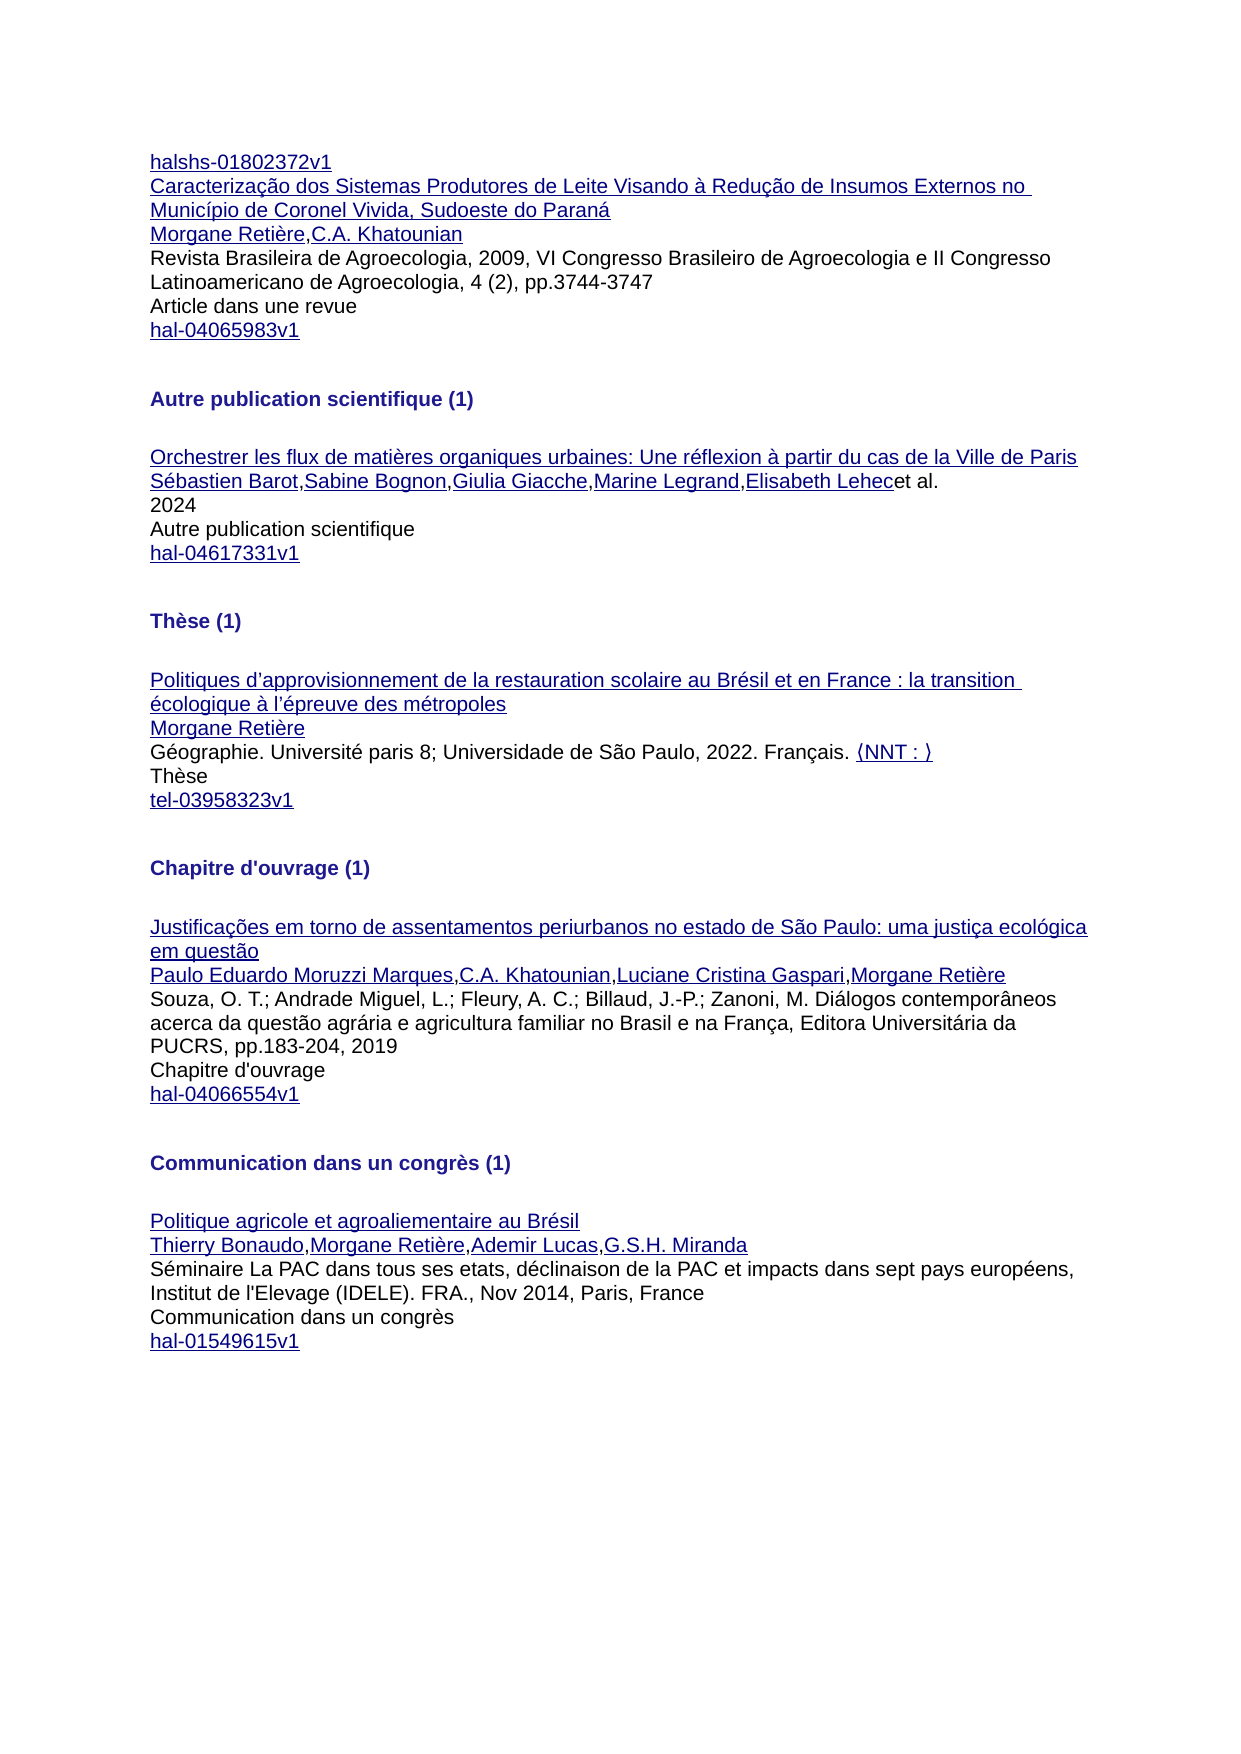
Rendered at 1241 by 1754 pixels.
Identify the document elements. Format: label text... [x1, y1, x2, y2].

table_header Politiques d’approvisionnement de la restauration scolaire au Brésil et en France : la transition écologique à l’épreuve des métropoles Morgane Retière Géographie. Université paris 8; Universidade de São Paulo, 2022. Français. ⟨NNT : ⟩ Thèse tel-03958323v1 [150, 668, 1090, 811]
subtitle Communication dans un congrès (1) [150, 1151, 1090, 1175]
subtitle Autre publication scientifique (1) [150, 386, 1090, 410]
table_cell Caracterização dos Sistemas Produtores de Leite Visando à Redução de Insumos Externos no Município de Coronel Vivida, Sudoeste do Paraná Morgane Retière,C.A. Khatounian Revista Brasileira de Agroecologia, 2009, VI Congresso Brasileiro de Agroecologia e II Congresso Latinoamericano de Agroecologia, 4 (2), pp.3744-3747 Article dans une revue hal-04065983v1 [150, 174, 1090, 342]
subtitle Thèse (1) [150, 609, 1090, 633]
table_header Orchestrer les flux de matières organiques urbaines: Une réflexion à partir du cas de la Ville de Paris Sébastien Barot,Sabine Bognon,Giulia Giacche,Marine Legrand,Elisabeth Lehecet al. 2024 Autre publication scientifique hal-04617331v1 [150, 445, 1090, 564]
table_header Politique agricole et agroaliementaire au Brésil Thierry Bonaudo,Morgane Retière,Ademir Lucas,G.S.H. Miranda Séminaire La PAC dans tous ses etats, déclinaison de la PAC et impacts dans sept pays européens, Institut de l'Elevage (IDELE). FRA., Nov 2014, Paris, France Communication dans un congrès hal-01549615v1 [150, 1209, 1090, 1353]
subtitle Chapitre d'ouvrage (1) [150, 856, 1090, 880]
table_header Justificações em torno de assentamentos periurbanos no estado de São Paulo: uma justiça ecológica em questão Paulo Eduardo Moruzzi Marques,C.A. Khatounian,Luciane Cristina Gaspari,Morgane Retière Souza, O. T.; Andrade Miguel, L.; Fleury, A. C.; Billaud, J.-P.; Zanoni, M. Diálogos contemporâneos acerca da questão agrária e agricultura familiar no Brasil e na França, Editora Universitária da PUCRS, pp.183-204, 2019 Chapitre d'ouvrage hal-04066554v1 [150, 915, 1090, 1106]
table_cell halshs-01802372v1 [150, 150, 1090, 174]
